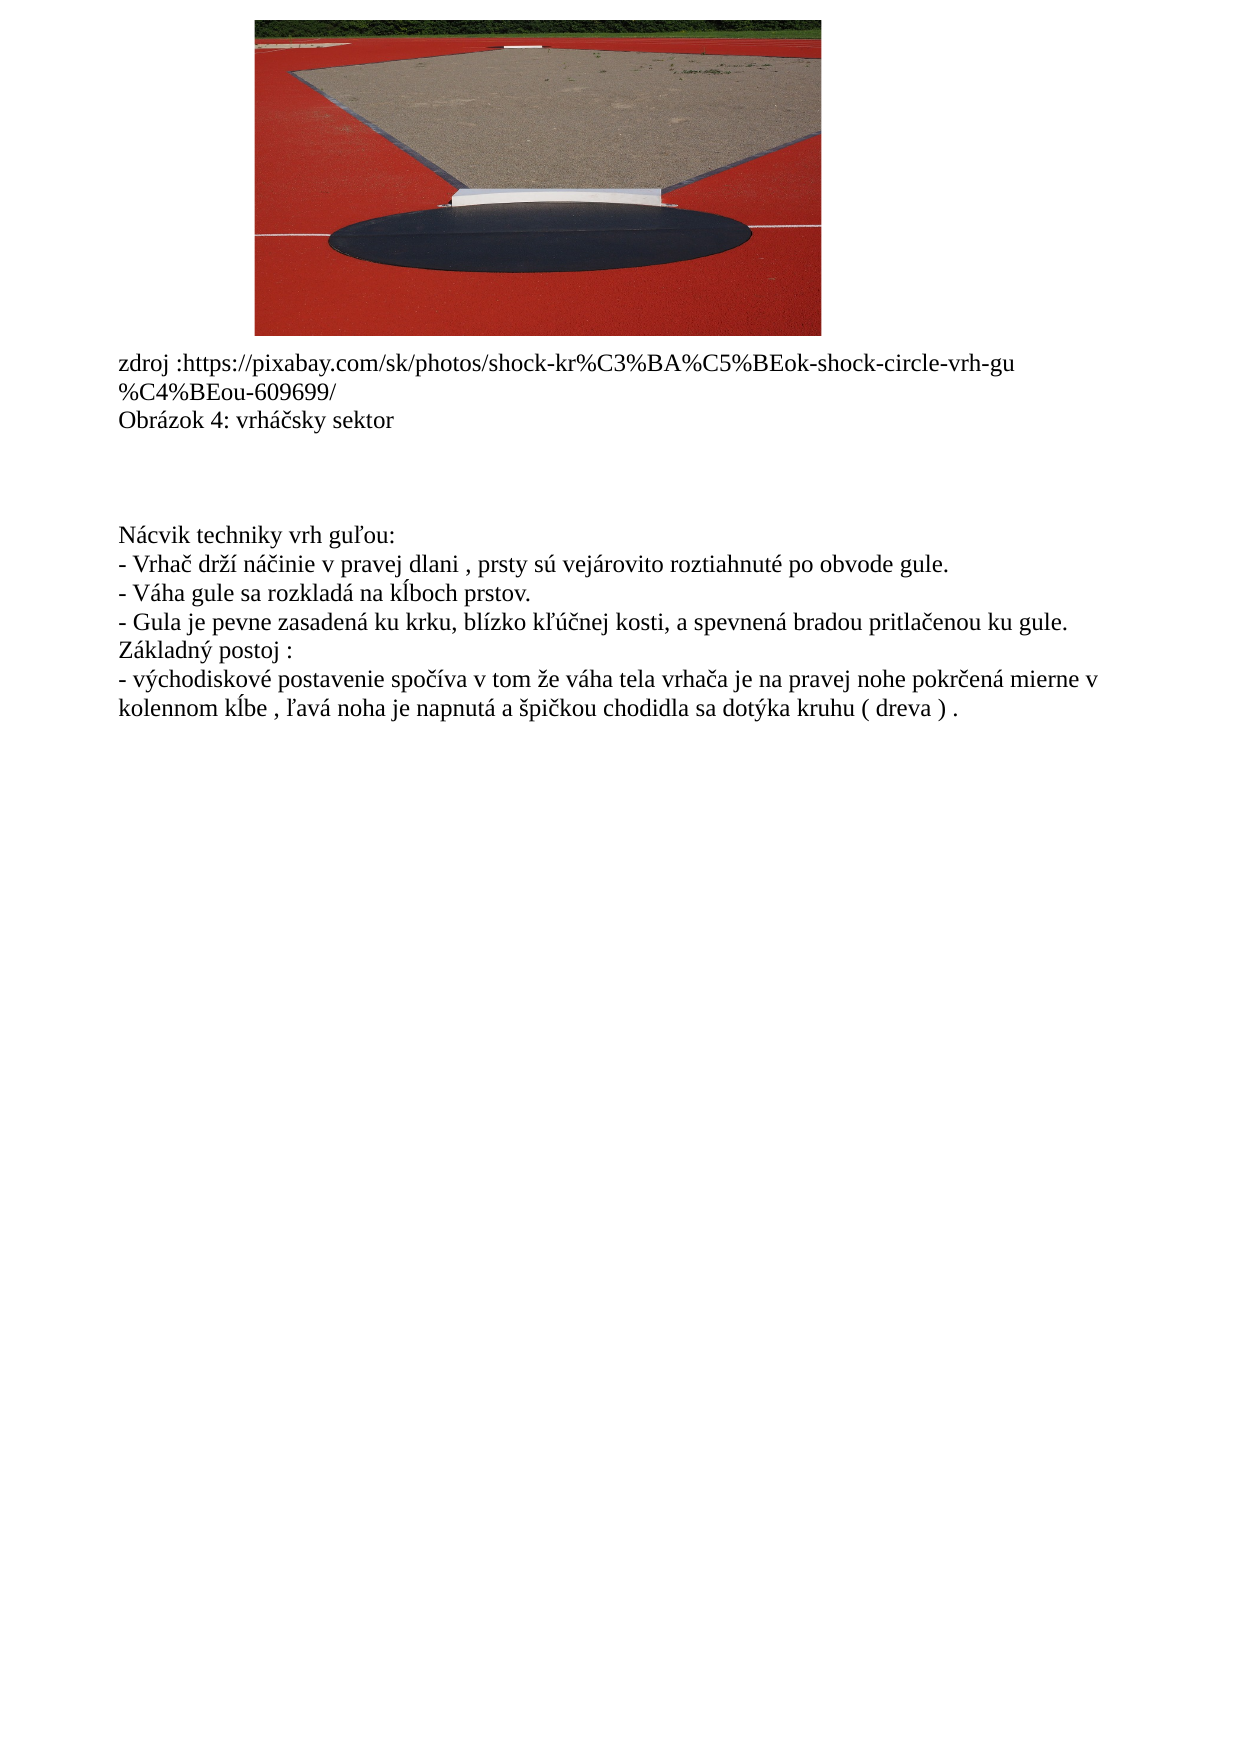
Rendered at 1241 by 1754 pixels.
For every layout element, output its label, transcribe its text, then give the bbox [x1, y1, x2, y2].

text - Váha gule sa rozkladá na kĺboch prstov. [118, 578, 1122, 607]
picture [254, 20, 822, 336]
text Základný postoj : [118, 636, 1122, 664]
text zdroj :https://pixabay.com/sk/photos/shock-kr%C3%BA%C5%BEok-shock-circle-vrh-gu%C4%BEou-609699/ [118, 348, 1122, 406]
text - Vrhač drží náčinie v pravej dlani , prsty sú vejárovito roztiahnuté po obvode gule. [118, 549, 1122, 578]
text - Gula je pevne zasadená ku krku, blízko kľúčnej kosti, a spevnená bradou pritlačenou ku gule. [118, 607, 1122, 636]
text Obrázok 4: vrháčsky sektor [118, 406, 1122, 434]
text Nácvik techniky vrh guľou: [118, 521, 1122, 549]
text - východiskové postavenie spočíva v tom že váha tela vrhača je na pravej nohe pokrčená mierne v kolennom kĺbe , ľavá noha je napnutá a špičkou chodidla sa dotýka kruhu ( dreva ) . [118, 664, 1122, 722]
